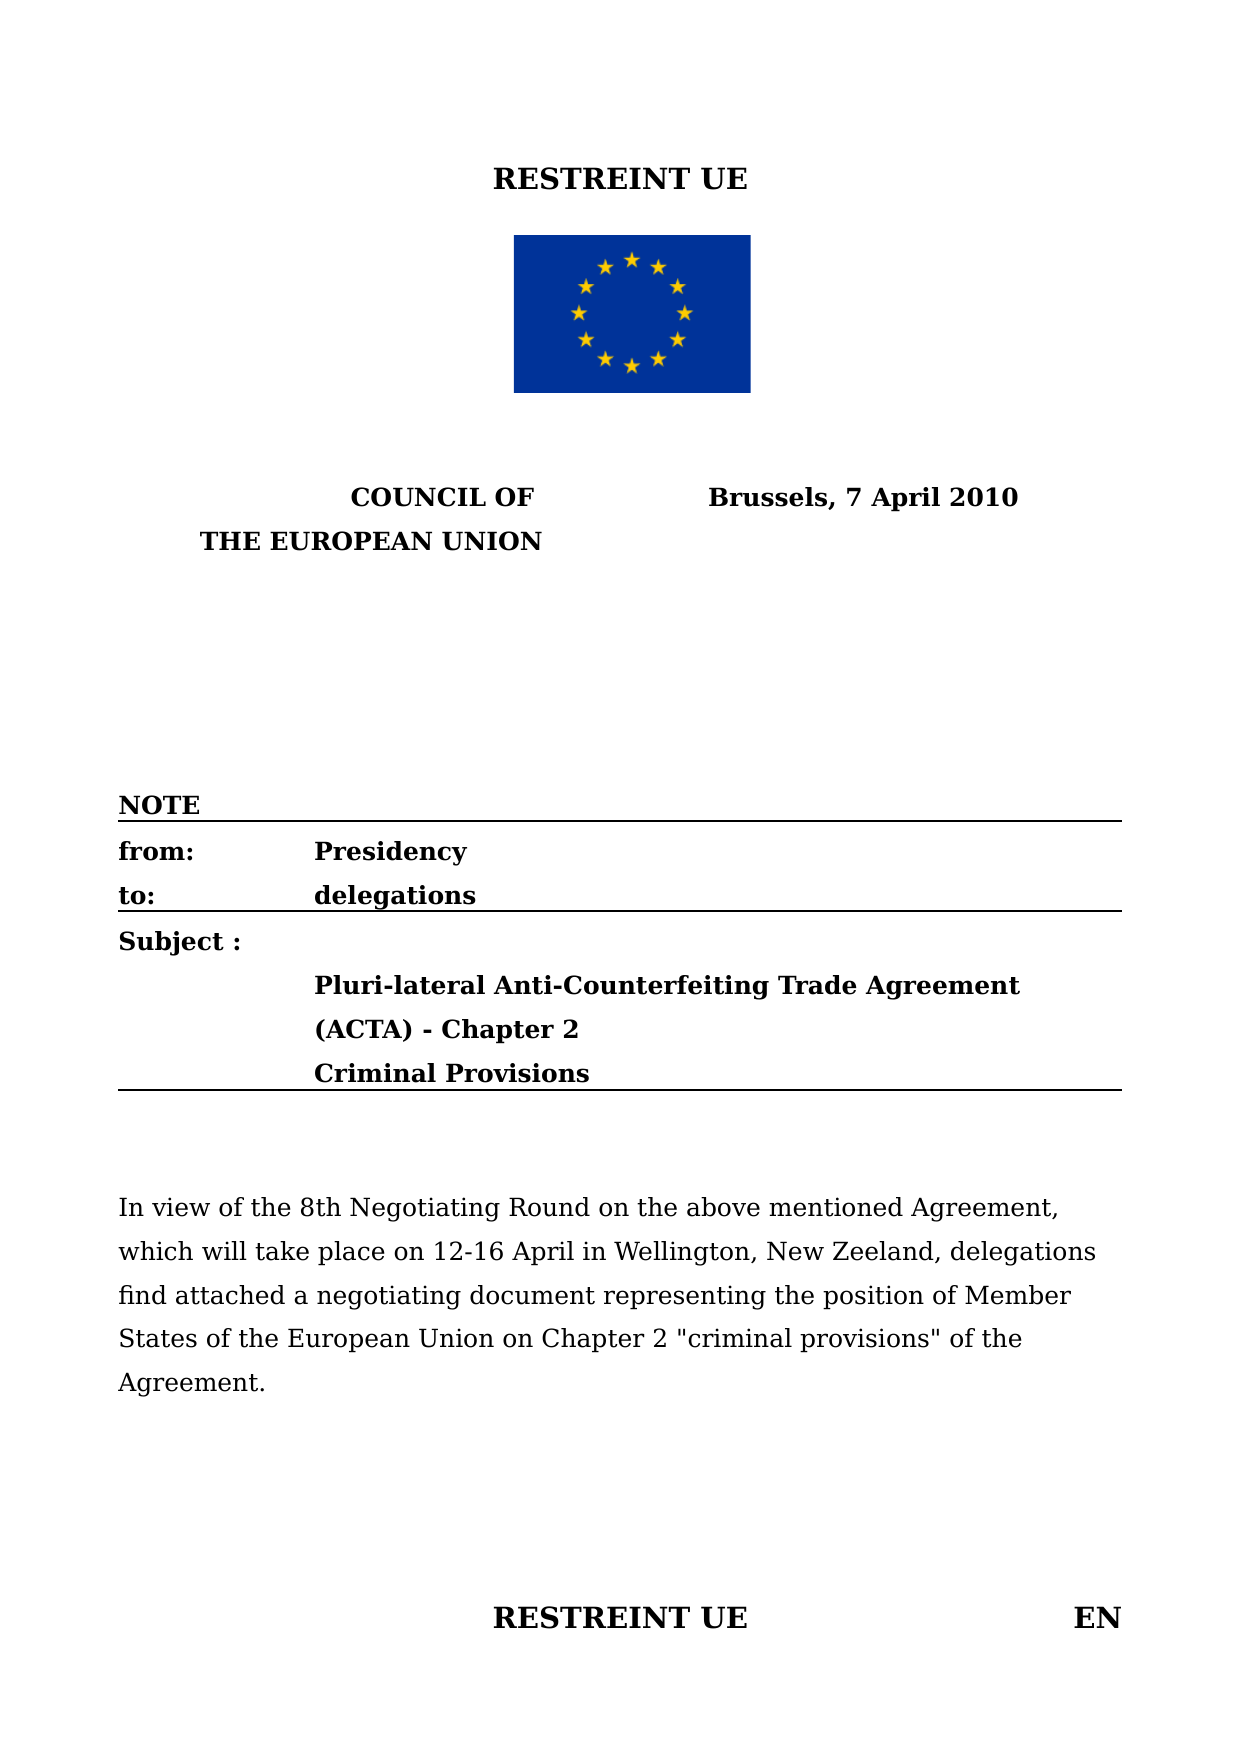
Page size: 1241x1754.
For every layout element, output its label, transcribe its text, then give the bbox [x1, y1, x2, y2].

text Pluri-lateral Anti-Counterfeiting Trade Agreement (ACTA) - Chapter 2 [118, 971, 1122, 1045]
picture [513, 235, 751, 393]
text RESTREINT UE [118, 162, 1122, 196]
text Subject : [118, 927, 1122, 957]
text from: Presidency [118, 837, 1122, 866]
text to: delegations [118, 881, 1122, 910]
text NOTE [118, 791, 1122, 820]
text Criminal Provisions [118, 1059, 1122, 1089]
text COUNCIL OF Brussels, 7 April 2010 [118, 483, 1122, 513]
text In view of the 8th Negotiating Round on the above mentioned Agreement, which will take place on 12-16 April in Wellington, New Zeeland, delegations find attached a negotiating document representing the position of Member States of the European Union on Chapter 2 "criminal provisions" of the Agreement. [118, 1193, 1122, 1397]
text THE EUROPEAN UNION [118, 527, 1122, 557]
